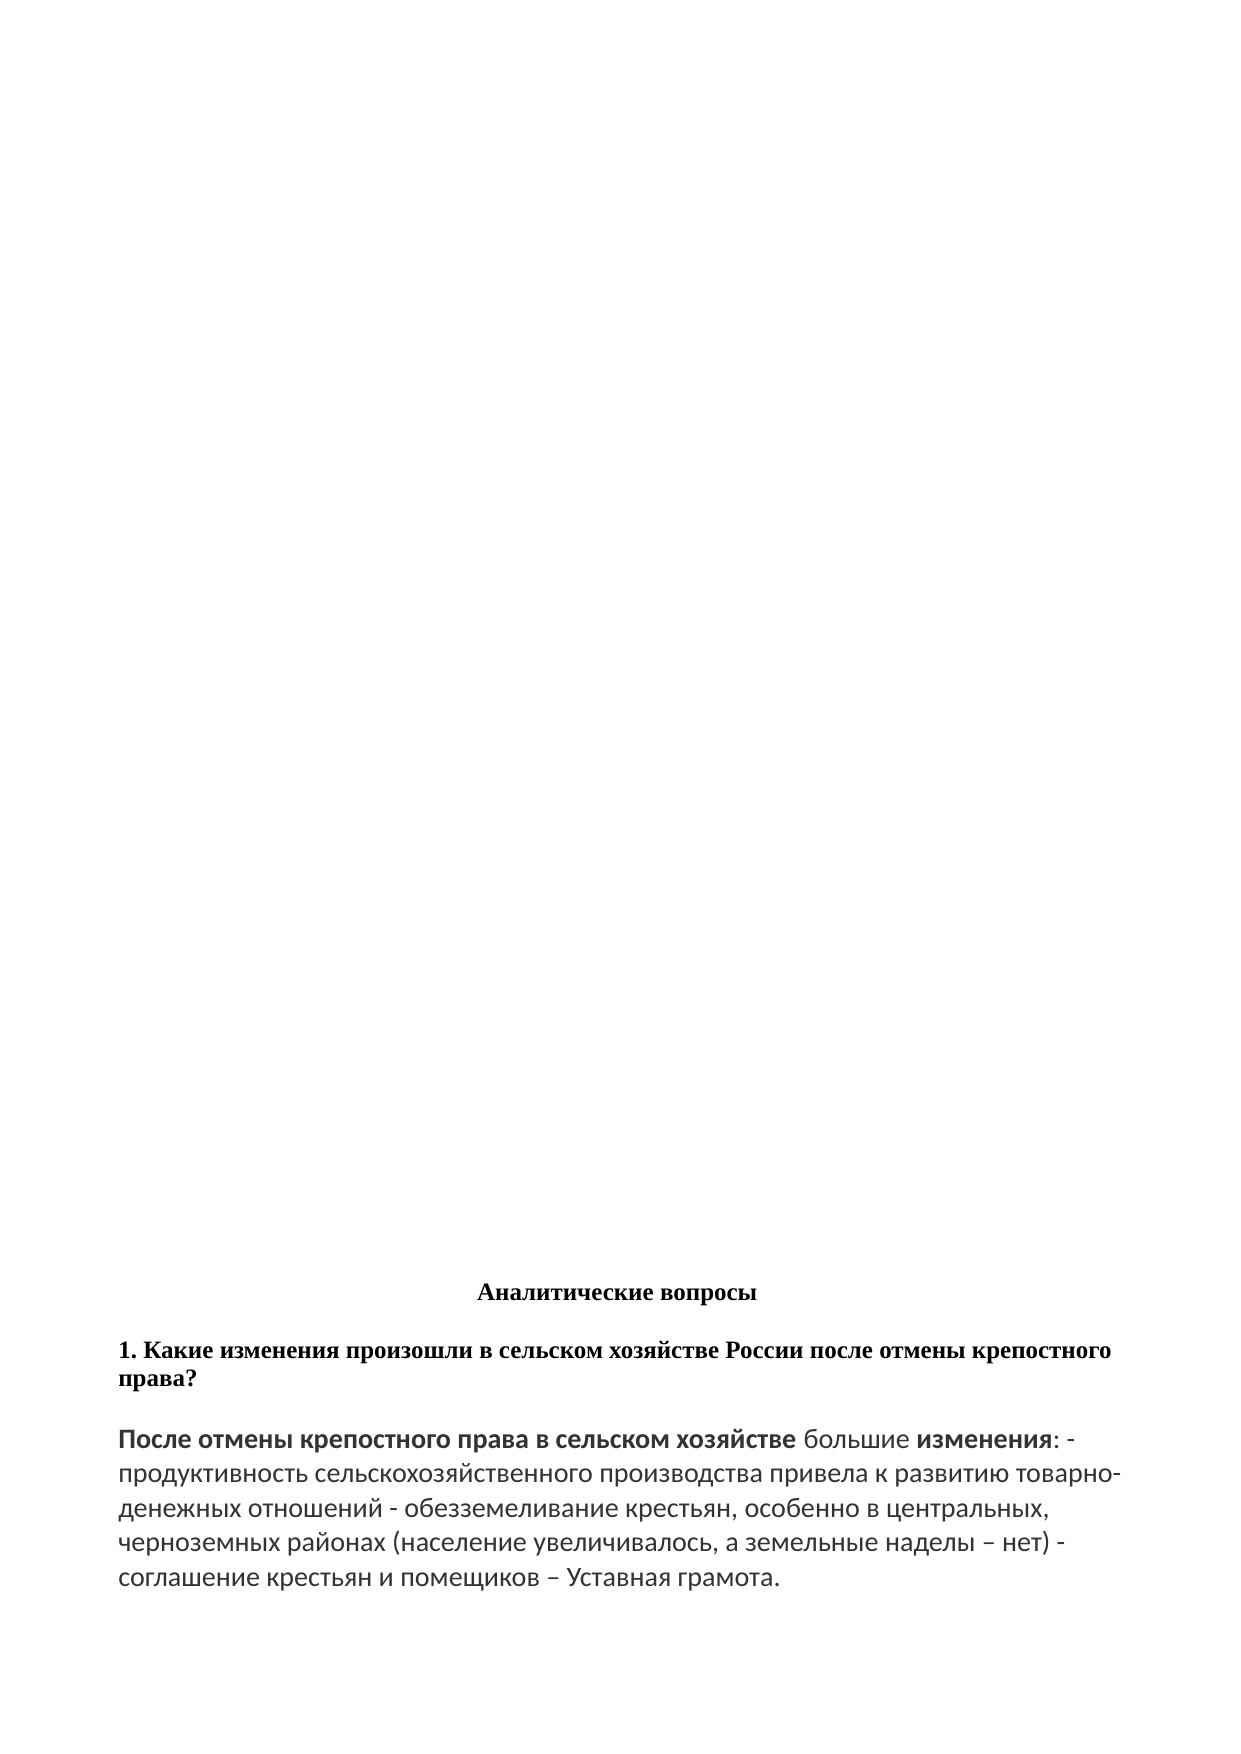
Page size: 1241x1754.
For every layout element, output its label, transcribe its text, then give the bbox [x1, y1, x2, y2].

text Аналитические вопросы [118, 1277, 1122, 1306]
text После отмены крепостного права в сельском хозяйстве большие изменения: - продуктивность сельскохозяйственного производства привела к развитию товарно-денежных отношений - обезземеливание крестьян, особенно в центральных, черноземных районах (население увеличивалось, а земельные наделы – нет) - соглашение крестьян и помещиков – Уставная грамота. [118, 1421, 1122, 1593]
text 1. Какие изменения произошли в сельском хозяйстве России после отмены крепостного права? [118, 1335, 1122, 1392]
